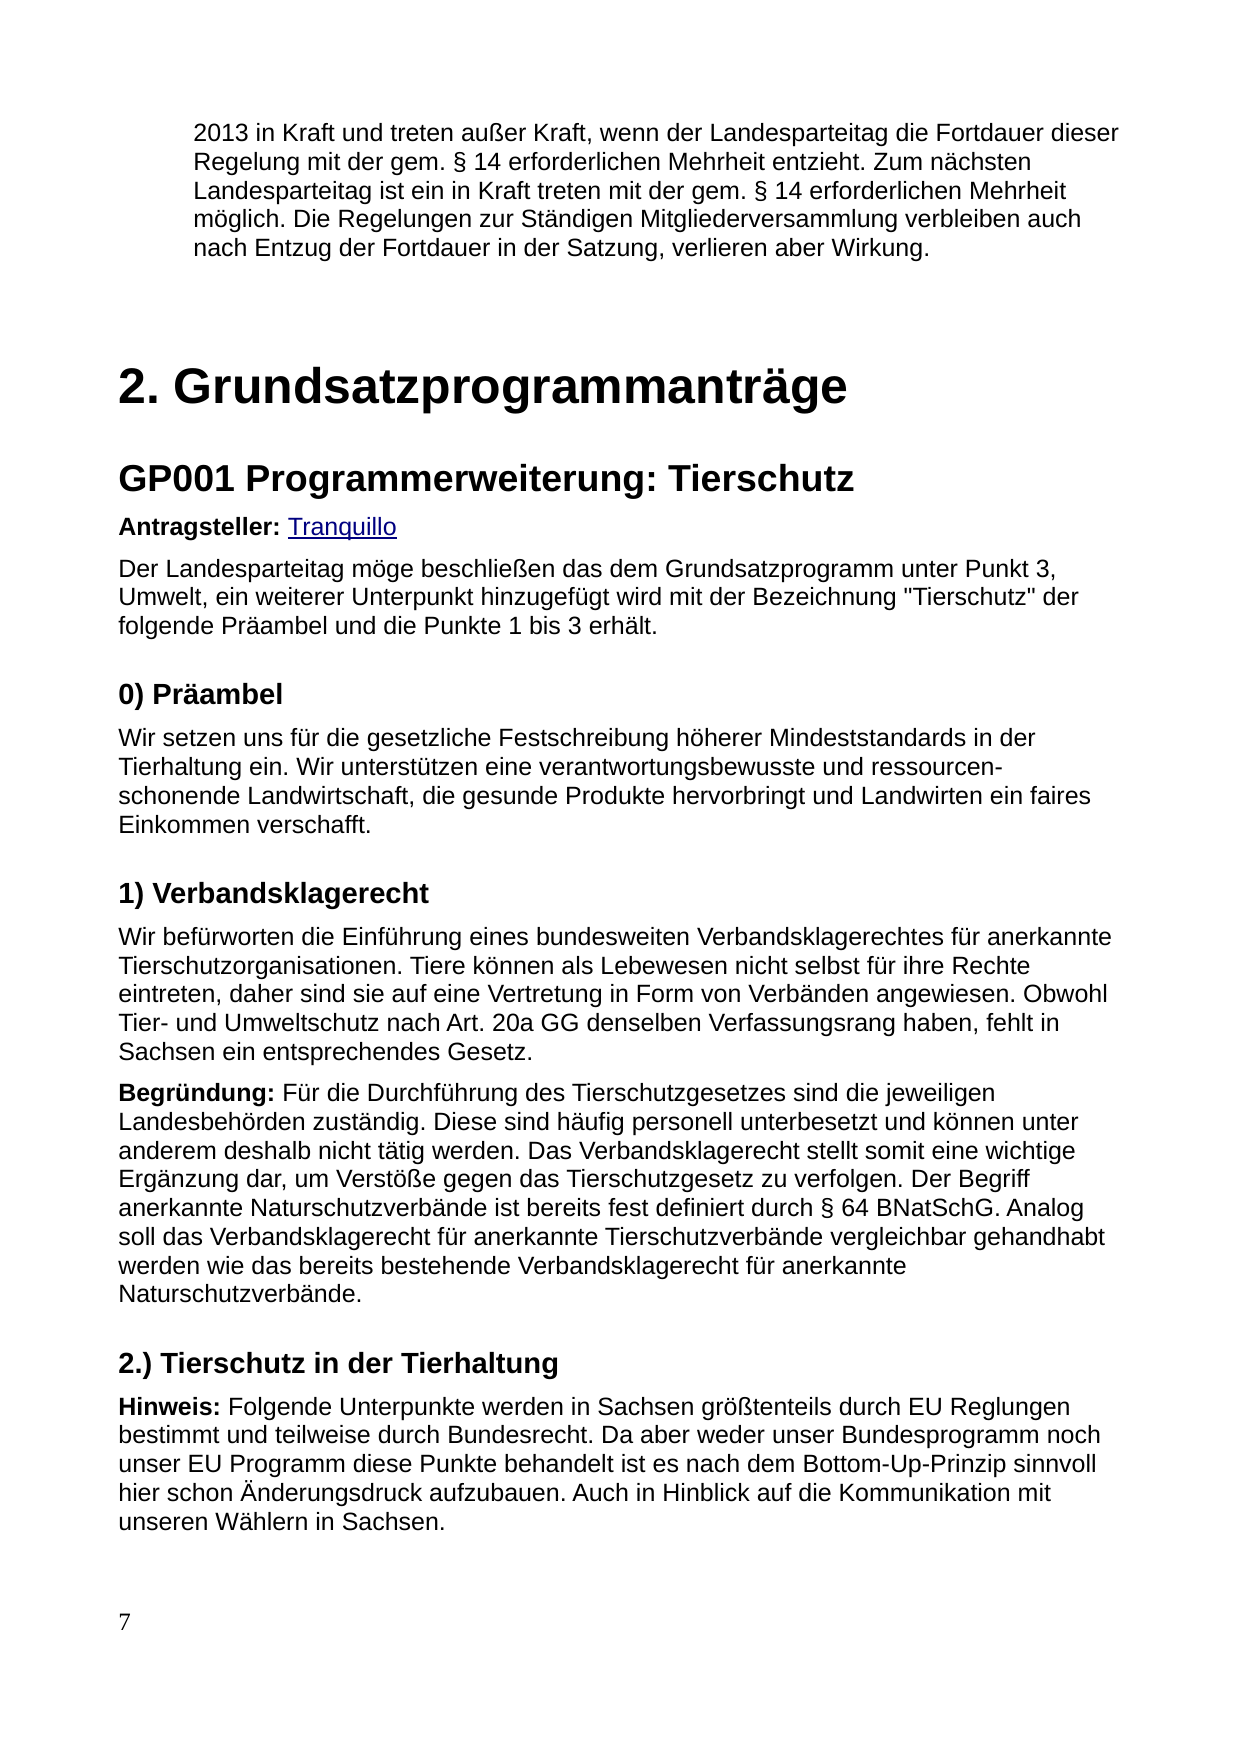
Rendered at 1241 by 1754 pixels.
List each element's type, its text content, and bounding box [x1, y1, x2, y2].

subtitle 2. Grundsatzprogrammanträge [118, 357, 1122, 414]
subtitle 0) Präambel [118, 677, 1122, 711]
text Antragsteller: Tranquillo [118, 512, 1122, 541]
text Der Landesparteitag möge beschließen das dem Grundsatzprogramm unter Punkt 3, Umwelt, ein weiterer Unterpunkt hinzugefügt wird mit der Bezeichnung "Tierschutz" der folgende Präambel und die Punkte 1 bis 3 erhält. [118, 553, 1122, 640]
text Wir befürworten die Einführung eines bundesweiten Verbandsklagerechtes für anerkannte Tierschutzorganisationen. Tiere können als Lebewesen nicht selbst für ihre Rechte eintreten, daher sind sie auf eine Vertretung in Form von Verbänden angewiesen. Obwohl Tier- und Umweltschutz nach Art. 20a GG denselben Verfassungsrang haben, fehlt in Sachsen ein entsprechendes Gesetz. [118, 922, 1122, 1066]
list 2013 in Kraft und treten außer Kraft, wenn der Landesparteitag die Fortdauer dieser Regelung mit der gem. § 14 erforderlichen Mehrheit entzieht. Zum nächsten Landesparteitag ist ein in Kraft treten mit der gem. § 14 erforderlichen Mehrheit möglich. Die Regelungen zur Ständigen Mitgliederversammlung verbleiben auch nach Entzug der Fortdauer in der Satzung, verlieren aber Wirkung. [156, 118, 1122, 262]
subtitle 2.) Tierschutz in der Tierhaltung [118, 1346, 1122, 1379]
subtitle 1) Verbandsklagerecht [118, 876, 1122, 909]
subtitle GP001 Programmerweiterung: Tierschutz [118, 452, 1122, 500]
text Hinweis: Folgende Unterpunkte werden in Sachsen größtenteils durch EU Reglungen bestimmt und teilweise durch Bundesrecht. Da aber weder unser Bundesprogramm noch unser EU Programm diese Punkte behandelt ist es nach dem Bottom-Up-Prinzip sinnvoll hier schon Änderungsdruck aufzubauen. Auch in Hinblick auf die Kommunikation mit unseren Wählern in Sachsen. [118, 1392, 1122, 1535]
text Wir setzen uns für die gesetzliche Festschreibung höherer Mindeststandards in der Tierhaltung ein. Wir unterstützen eine verantwortungsbewusste und ressourcen-schonende Landwirtschaft, die gesunde Produkte hervorbringt und Landwirten ein faires Einkommen verschafft. [118, 723, 1122, 838]
text Begründung: Für die Durchführung des Tierschutzgesetzes sind die jeweiligen Landesbehörden zuständig. Diese sind häufig personell unterbesetzt und können unter anderem deshalb nicht tätig werden. Das Verbandsklagerecht stellt somit eine wichtige Ergänzung dar, um Verstöße gegen das Tierschutzgesetz zu verfolgen. Der Begriff anerkannte Naturschutzverbände ist bereits fest definiert durch § 64 BNatSchG. Analog soll das Verbandsklagerecht für anerkannte Tierschutzverbände vergleichbar gehandhabt werden wie das bereits bestehende Verbandsklagerecht für anerkannte Naturschutzverbände. [118, 1078, 1122, 1308]
